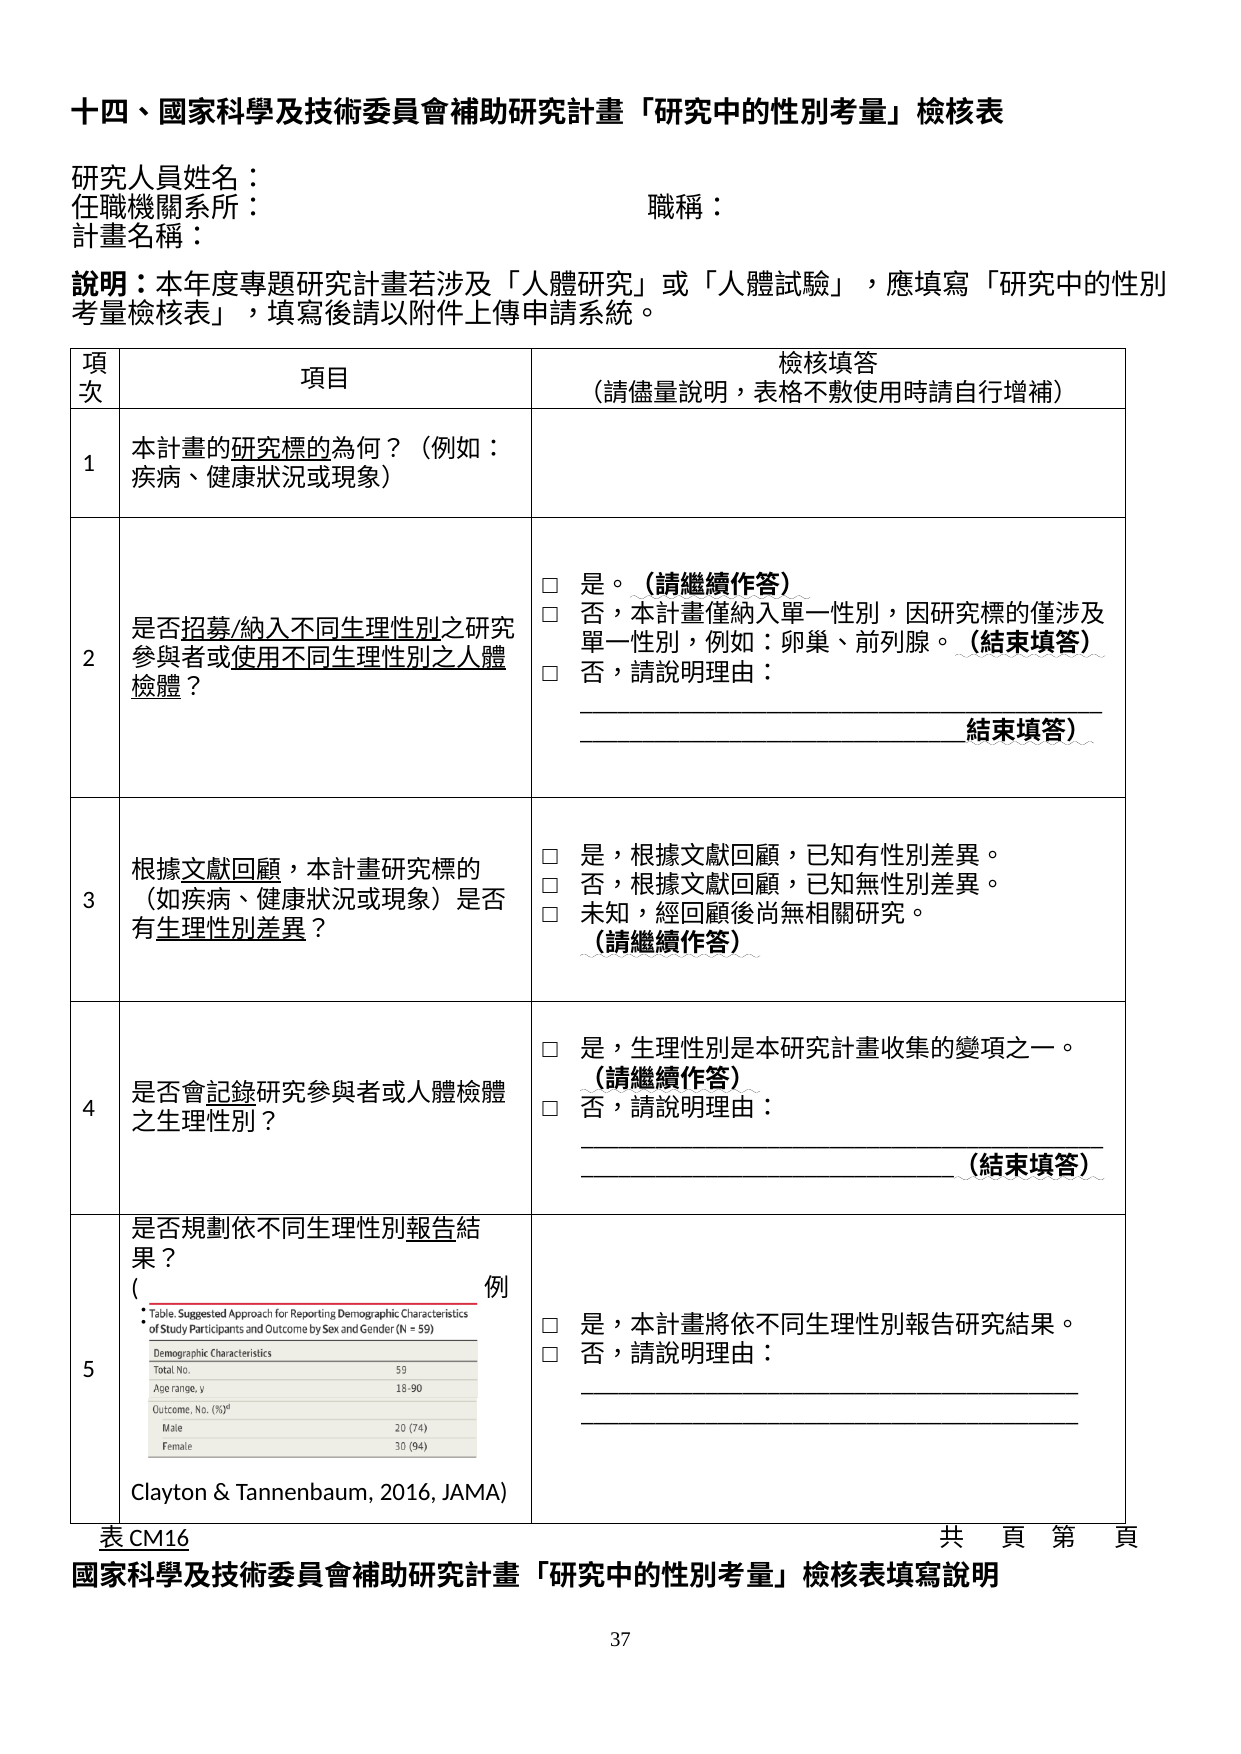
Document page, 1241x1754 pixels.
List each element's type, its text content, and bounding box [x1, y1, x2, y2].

table_cell 根據文獻回顧，本計畫研究標的（如疾病、健康狀況或現象）是否有生理性別差異？ [120, 798, 531, 1001]
table_header 項目 [120, 349, 531, 407]
text 研究人員姓名： [71, 165, 1169, 194]
table_cell 3 [71, 798, 119, 1001]
table_cell 2 [71, 518, 119, 797]
table_cell 是，生理性別是本研究計畫收集的變項之一。 （請繼續作答） 否，請說明理由： ________________________________________________________________________（結束填答） [532, 1002, 1125, 1213]
table_cell 本計畫的研究標的為何？（例如：疾病、健康狀況或現象） [120, 409, 531, 517]
text 國家科學及技術委員會補助研究計畫「研究中的性別考量」檢核表填寫說明 [71, 1553, 1169, 1593]
text 說明：本年度專題研究計畫若涉及「人體研究」或「人體試驗」，應填寫「研究中的性別考量檢核表」，填寫後請以附件上傳申請系統。 [71, 271, 1169, 329]
table_cell 是，本計畫將依不同生理性別報告研究結果。 否，請說明理由： ________________________________________ ________________________________________ [532, 1215, 1125, 1522]
table_cell 5 [71, 1215, 119, 1522]
table_header 項次 [71, 349, 119, 407]
table_cell 是否招募/納入不同生理性別之研究參與者或使用不同生理性別之人體檢體？ [120, 518, 531, 797]
text 任職機關系所： 職稱： [71, 194, 1169, 223]
table_cell 1 [71, 409, 119, 517]
picture [140, 1294, 485, 1461]
table_cell 是，根據文獻回顧，已知有性別差異。 否，根據文獻回顧，已知無性別差異。 未知，經回顧後尚無相關研究。 （請繼續作答） [532, 798, 1125, 1001]
text 計畫名稱： [71, 223, 1169, 252]
text 十四、國家科學及技術委員會補助研究計畫「研究中的性別考量」檢核表 [71, 89, 1186, 130]
table_cell [532, 409, 1125, 517]
table_cell 是否會記錄研究參與者或人體檢體之生理性別？ [120, 1002, 531, 1213]
table_cell 4 [71, 1002, 119, 1213]
text 表CM16 共 頁 第 頁 [52, 1523, 1186, 1553]
table_cell 是否規劃依不同生理性別報告結果？ (例：Clayton & Tannenbaum, 2016, JAMA) [120, 1215, 531, 1522]
table_cell 是。（請繼續作答） 否，本計畫僅納入單一性別，因研究標的僅涉及單一性別，例如：卵巢、前列腺。（結束填答） 否，請說明理由： _________________________________________________________________________結束填答） [532, 518, 1125, 797]
table_header 檢核填答 （請儘量說明，表格不敷使用時請自行增補） [532, 349, 1125, 407]
